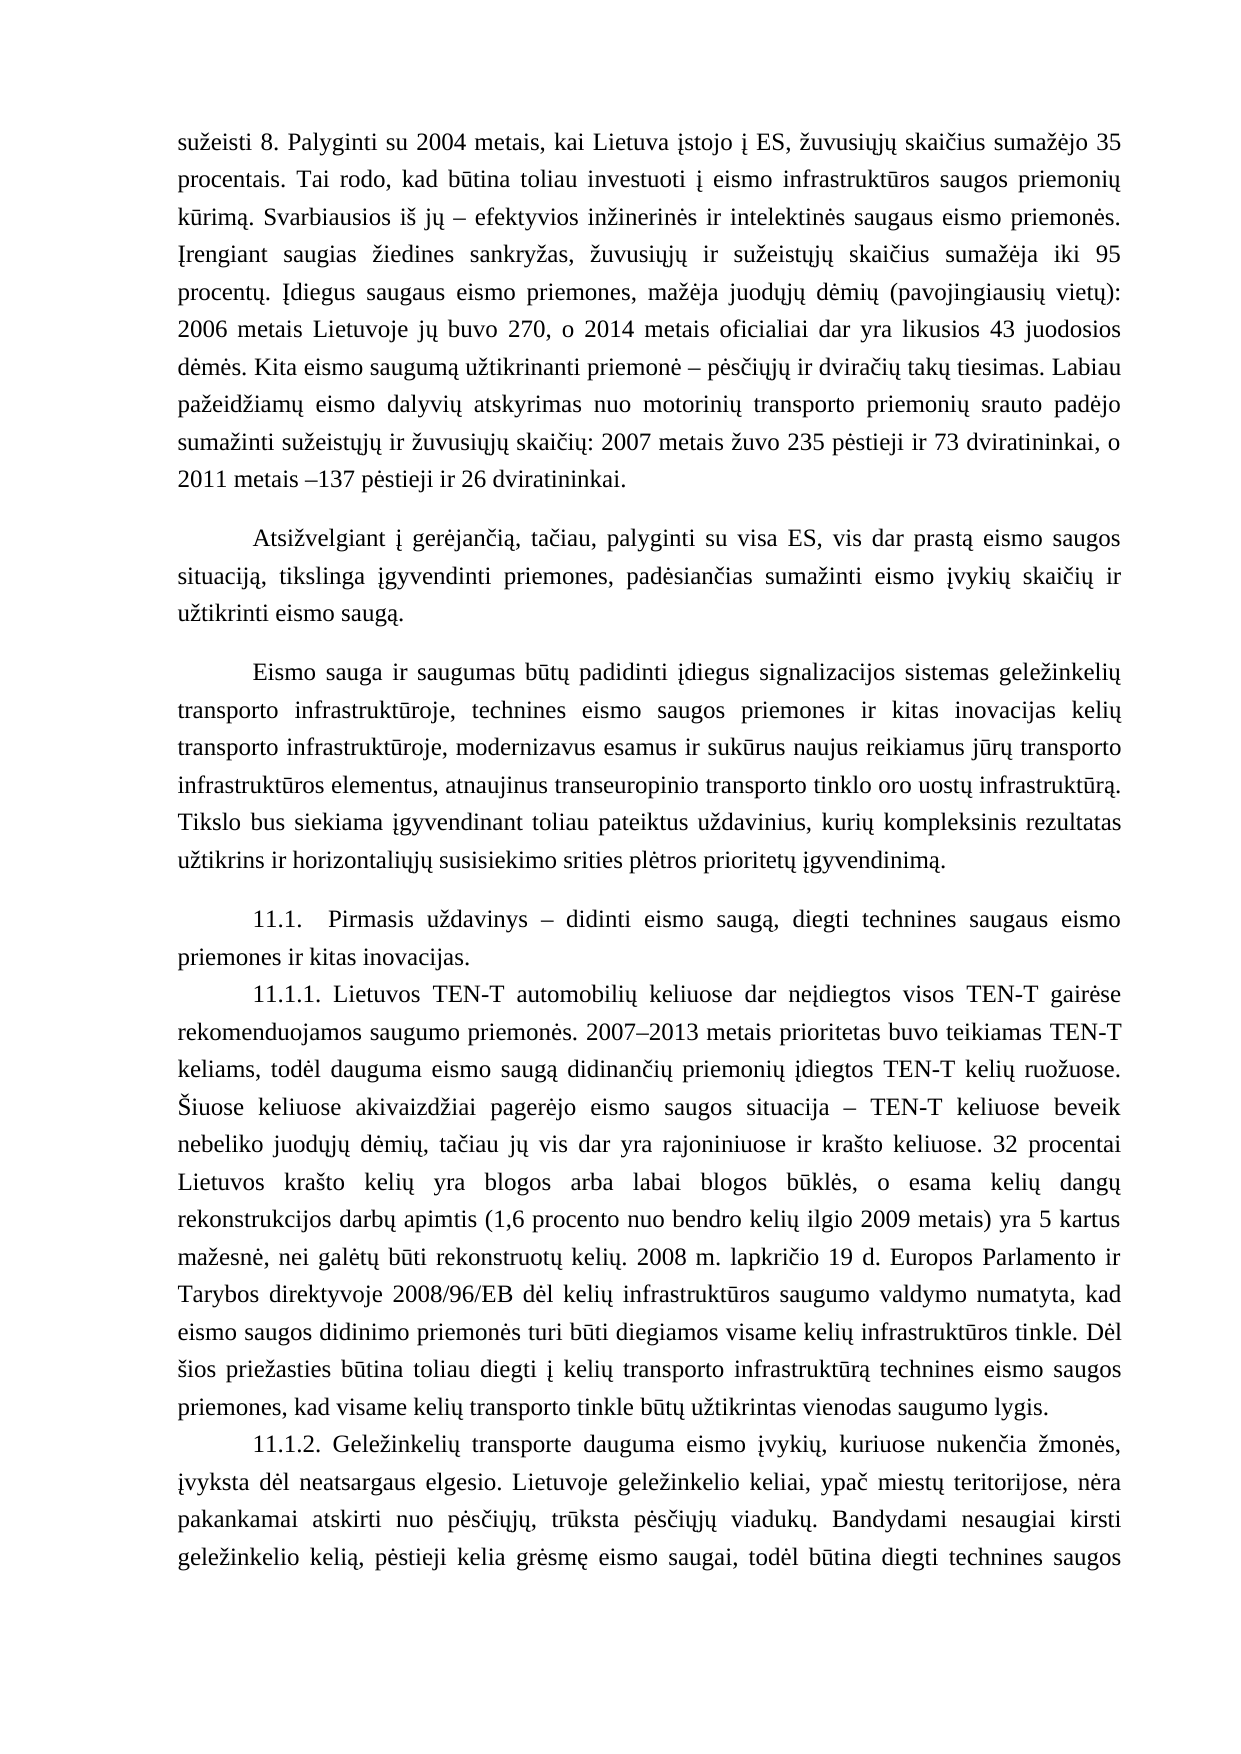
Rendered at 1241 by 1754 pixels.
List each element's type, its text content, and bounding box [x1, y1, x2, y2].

text 11.1.1. Lietuvos TEN-T automobilių keliuose dar neįdiegtos visos TEN-T gairėse rekomenduojamos saugumo priemonės. 2007–2013 metais prioritetas buvo teikiamas TEN-T keliams, todėl dauguma eismo saugą didinančių priemonių įdiegtos TEN-T kelių ruožuose. Šiuose keliuose akivaizdžiai pagerėjo eismo saugos situacija – TEN-T keliuose beveik nebeliko juodųjų dėmių, tačiau jų vis dar yra rajoniniuose ir krašto keliuose. 32 procentai Lietuvos krašto kelių yra blogos arba labai blogos būklės, o esama kelių dangų rekonstrukcijos darbų apimtis (1,6 procento nuo bendro kelių ilgio 2009 metais) yra 5 kartus mažesnė, nei galėtų būti rekonstruotų kelių. 2008 m. lapkričio 19 d. Europos Parlamento ir Tarybos direktyvoje 2008/96/EB dėl kelių infrastruktūros saugumo valdymo numatyta, kad eismo saugos didinimo priemonės turi būti diegiamos visame kelių infrastruktūros tinkle. Dėl šios priežasties būtina toliau diegti į kelių transporto infrastruktūrą technines eismo saugos priemones, kad visame kelių transporto tinkle būtų užtikrintas vienodas saugumo lygis. [177, 970, 1122, 1420]
text 11.1. Pirmasis uždavinys – didinti eismo saugą, diegti technines saugaus eismo priemones ir kitas inovacijas. [177, 895, 1122, 970]
text Eismo sauga ir saugumas būtų padidinti įdiegus signalizacijos sistemas geležinkelių transporto infrastruktūroje, technines eismo saugos priemones ir kitas inovacijas kelių transporto infrastruktūroje, modernizavus esamus ir sukūrus naujus reikiamus jūrų transporto infrastruktūros elementus, atnaujinus transeuropinio transporto tinklo oro uostų infrastruktūrą. Tikslo bus siekiama įgyvendinant toliau pateiktus uždavinius, kurių kompleksinis rezultatas užtikrins ir horizontaliųjų susisiekimo srities plėtros prioritetų įgyvendinimą. [177, 649, 1122, 874]
text Atsižvelgiant į gerėjančią, tačiau, palyginti su visa ES, vis dar prastą eismo saugos situaciją, tikslinga įgyvendinti priemones, padėsiančias sumažinti eismo įvykių skaičių ir užtikrinti eismo saugą. [177, 515, 1122, 627]
text 11.1.2. Geležinkelių transporte dauguma eismo įvykių, kuriuose nukenčia žmonės, įvyksta dėl neatsargaus elgesio. Lietuvoje geležinkelio keliai, ypač miestų teritorijose, nėra pakankamai atskirti nuo pėsčiųjų, trūksta pėsčiųjų viadukų. Bandydami nesaugiai kirsti geležinkelio kelią, pėstieji kelia grėsmę eismo saugai, todėl būtina diegti technines saugos [177, 1420, 1122, 1570]
text sužeisti 8. Palyginti su 2004 metais, kai Lietuva įstojo į ES, žuvusiųjų skaičius sumažėjo 35 procentais. Tai rodo, kad būtina toliau investuoti į eismo infrastruktūros saugos priemonių kūrimą. Svarbiausios iš jų – efektyvios inžinerinės ir intelektinės saugaus eismo priemonės. Įrengiant saugias žiedines sankryžas, žuvusiųjų ir sužeistųjų skaičius sumažėja iki 95 procentų. Įdiegus saugaus eismo priemones, mažėja juodųjų dėmių (pavojingiausių vietų): 2006 metais Lietuvoje jų buvo 270, o 2014 metais oficialiai dar yra likusios 43 juodosios dėmės. Kita eismo saugumą užtikrinanti priemonė – pėsčiųjų ir dviračių takų tiesimas. Labiau pažeidžiamų eismo dalyvių atskyrimas nuo motorinių transporto priemonių srauto padėjo sumažinti sužeistųjų ir žuvusiųjų skaičių: 2007 metais žuvo 235 pėstieji ir 73 dviratininkai, o 2011 metais –137 pėstieji ir 26 dviratininkai. [177, 118, 1122, 493]
